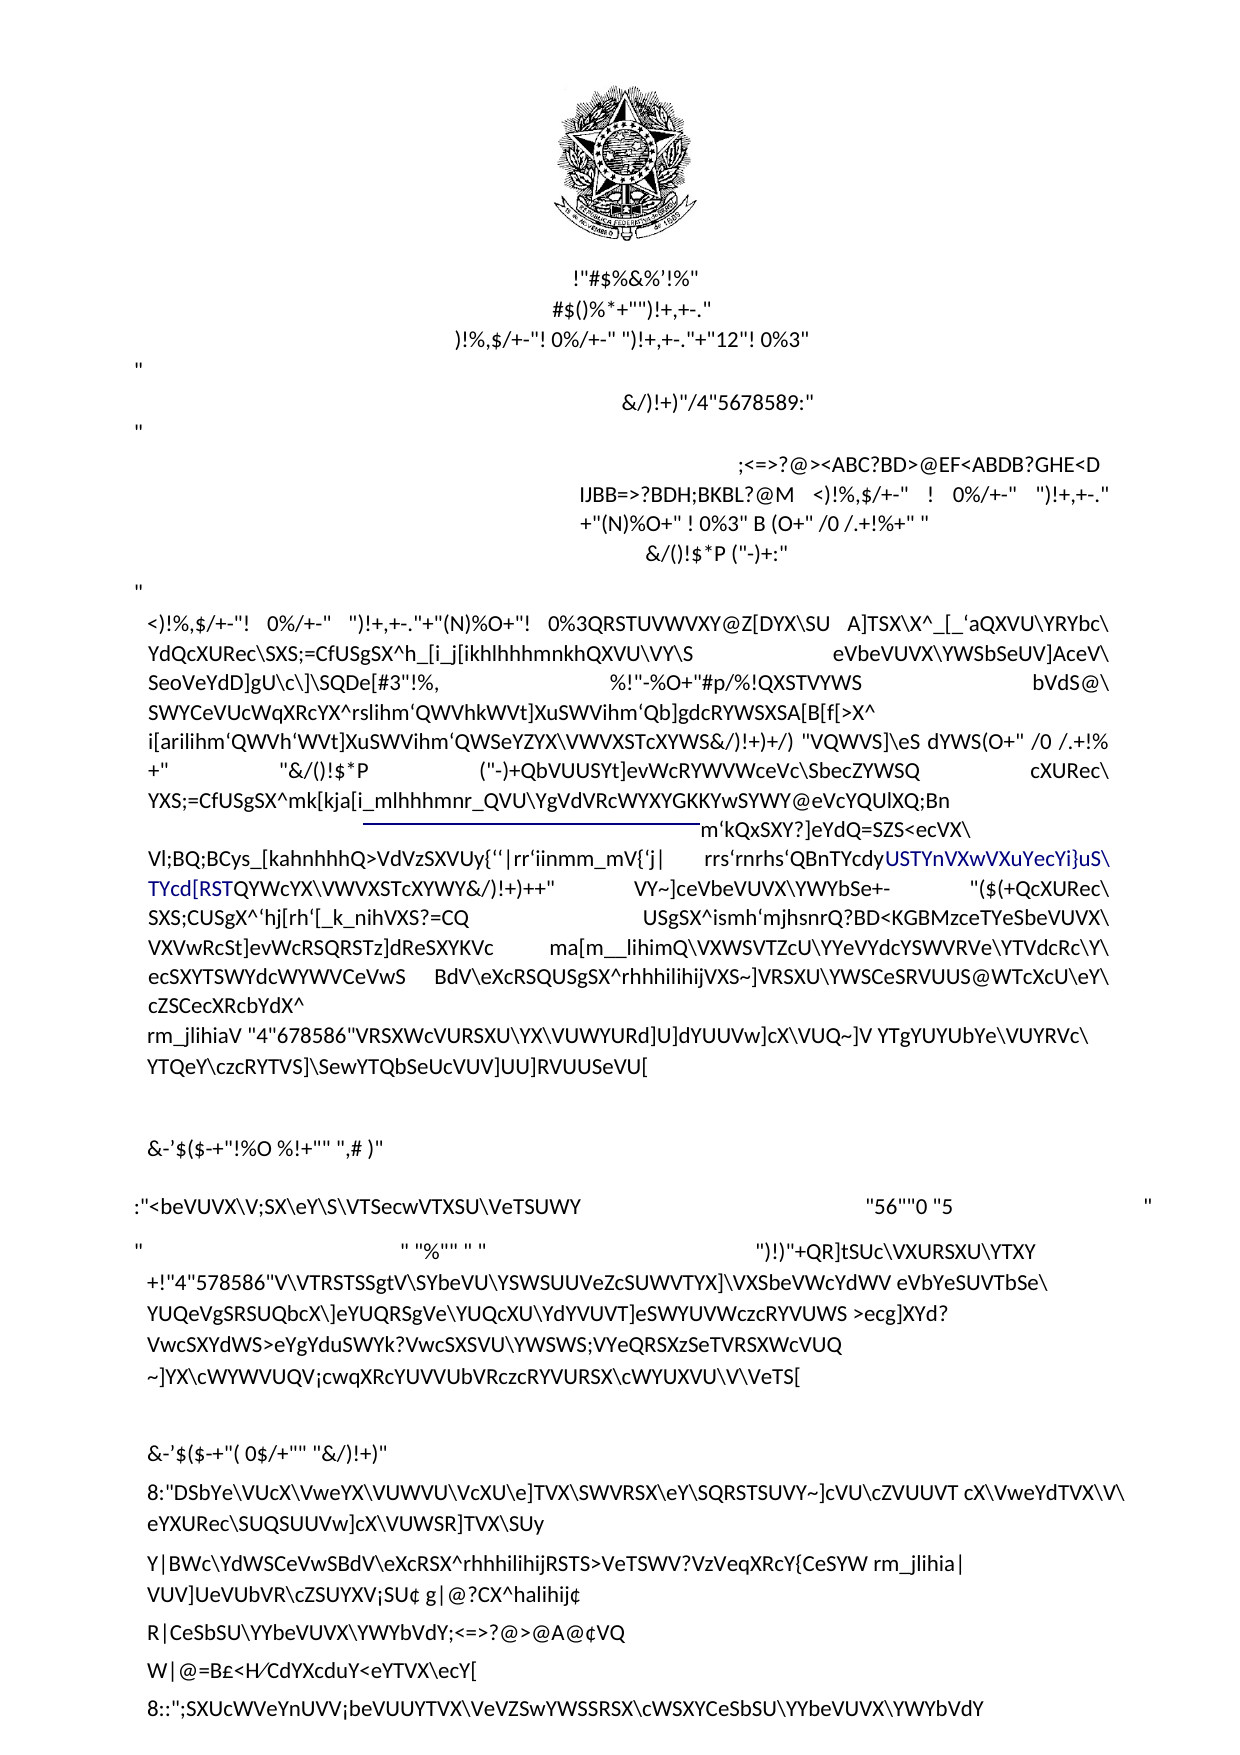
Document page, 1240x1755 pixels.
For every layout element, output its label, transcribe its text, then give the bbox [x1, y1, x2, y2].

text )!%,$/+-"! 0%/+-" ")!+,+-."+"12"! 0%3" [179, 326, 1085, 353]
text Y|BWc\YdWSCeVwSBdV\eXcRSX^rhhhilihijRSTS>VeTSWV?VzVeqXRcY{CeSYW rm_jlihia|VUV]UeVUbVR\cZSUYXV¡SU¢ g|@?CX^halihij¢ [147, 1549, 1084, 1608]
text &/()!$*P ("-)+:" [281, 539, 1152, 567]
text 8::";SXUcWVeYnUVV¡beVUUYTVX\VeVZSwYWSSRSX\cWSXYCeSbSU\YYbeVUVX\YWYbVdY [147, 1694, 1138, 1723]
text 8:"DSbYe\VUcX\VweYX\VUWVU\VcXU\e]TVX\SWVRSX\eY\SQRSTSUVY~]cVU\cZVUUVT cX\VweYdTVX\V\eYXURec\SUQSUUVw]cX\VUWSR]TVX\SUy [147, 1478, 1138, 1537]
text #$()%*+"")!+,+-." [179, 295, 1084, 323]
text &-’$($-+"( 0$/+"" "&/)!+)" [147, 1439, 1138, 1467]
text " [133, 418, 1138, 446]
text +!"4"578586"V\VTRSTSSgtV\SYbeVU\YSWSUUVeZcSUWVTYX]\VXSbeVWcYdWV eVbYeSUVTbSe\YUQeVgSRSUQbcX\]eYUQRSgVe\YUQcXU\YdYVUVT]eSWYUVWczcRYVUWS >ecg]XYd?VwcSXYdWS>eYgYduSWYk?VwcSXSVU\YWSWS;VYeQRSXzSeTVRSXWcVUQ [147, 1268, 1138, 1358]
text ~]YX\cWYWVUQV¡cwqXRcYUVVUbVRczcRYVURSX\cWYUXVU\V\VeTS[ [147, 1362, 1138, 1390]
text <)!%,$/+-"! 0%/+-" ")!+,+-."+"(N)%O+"! 0%3QRSTUVWVXY@Z[DYX\SU A]TSX\X^_[_‘aQXVU\YRYbc\YdQcXURec\SXS;=CfUSgSX^h_[i_j[ikhlhhhmnkhQXVU\VY\S eVbeVUVX\YWSbSeUV]AceV\SeoVeYdD]gU\c\]\SQDe[#3"!%, %!"-%O+"#p/%!QXSTVYWS bVdS@\SWYCeVUcWqXRcYX^rslihm‘QWVhkWVt]XuSWVihm‘Qb]gdcRYWSXSA[B[f[>X^ i[arilihm‘QWVh‘WVt]XuSWVihm‘QWSeYZYX\VWVXSTcXYWS&/)!+)+/) "VQWVS]\eS dYWS(O+" /0 /.+!%+" "&/()!$*P ("-)+QbVUUSYt]evWcRYWVWceVc\SbecZYWSQ cXURec\YXS;=CfUSgSX^mk[kja[i_mlhhhmnr_QVU\YgVdVRcWYXYGKKYwSYWY@eVcYQUlXQ;Bn m‘kQxSXY?]eYdQ=SZS<ecVX\Vl;BQ;BCys_[kahnhhhQ>VdVzSXVUy{‘‘|rr‘iinmm_mV{‘j| rrs‘rnrhs‘QBnTYcdyUSTYnVXwVXuYecYi}uS\TYcd[RSTQYWcYX\VWVXSTcXYWY&/)!+)++" VY~]ceVbeVUVX\YWYbSe+- "($(+QcXURec\SXS;CUSgX^‘hj[rh‘[_k_nihVXS?=CQ USgSX^ismh‘mjhsnrQ?BD<KGBMzceTYeSbeVUVX\VXVwRcSt]evWcRSQRSTz]dReSXYKVc ma[m__lihimQ\VXWSVTZcU\YYeVYdcYSWVRVe\YTVdcRc\Y\ecSXYTSWYdcWYWVCeVwS BdV\eXcRSQUSgSX^rhhhilihijVXS~]VRSXU\YWSCeSRVUUS@WTcXcU\eY\cZSCecXRcbYdX^ [147, 609, 1110, 1019]
text " [133, 578, 1138, 606]
text IJBB=>?BDH;BKBL?@M <)!%,$/+-" ! 0%/+-" ")!+,+-." +"(N)%O+" ! 0%3" B (O+" /0 /.+!%+" " [579, 480, 1110, 537]
text " " "%"" " " ")!)"+QR]tSUc\VXURSXU\YTXY [133, 1237, 1152, 1265]
text !"#$%&%’!%" [179, 264, 1087, 292]
text W|@=B£<H⁄CdYXcduY<eYTVX\ecY[ [147, 1656, 1138, 1684]
text R|CeSbSU\YYbeVUVX\YWYbVdY;<=>?@>@A@¢VQ [147, 1618, 1138, 1646]
text :"<beVUVX\V;SX\eY\S\VTSecwVTXSU\VeTSUWY "56""0 "5 " [133, 1192, 1152, 1220]
text rm_jlihiaV "4"678586"VRSXWcVURSXU\YX\VUWYURd]U]dYUUVw]cX\VUQ~]V YTgYUYUbYe\VUYRVc\YTQeY\czcRYTVS]\SewYTQbSeUcVUV]UU]RVUUSeVU[ [147, 1021, 1138, 1080]
text &-’$($-+"!%O %!+"" ",# )" [147, 1134, 1138, 1162]
text " [133, 356, 1138, 384]
text &/)!+)"/4"5678589:" [283, 388, 1152, 416]
text ;<=>?@><ABC?BD>@EF<ABDB?GHE<D [133, 450, 1100, 478]
